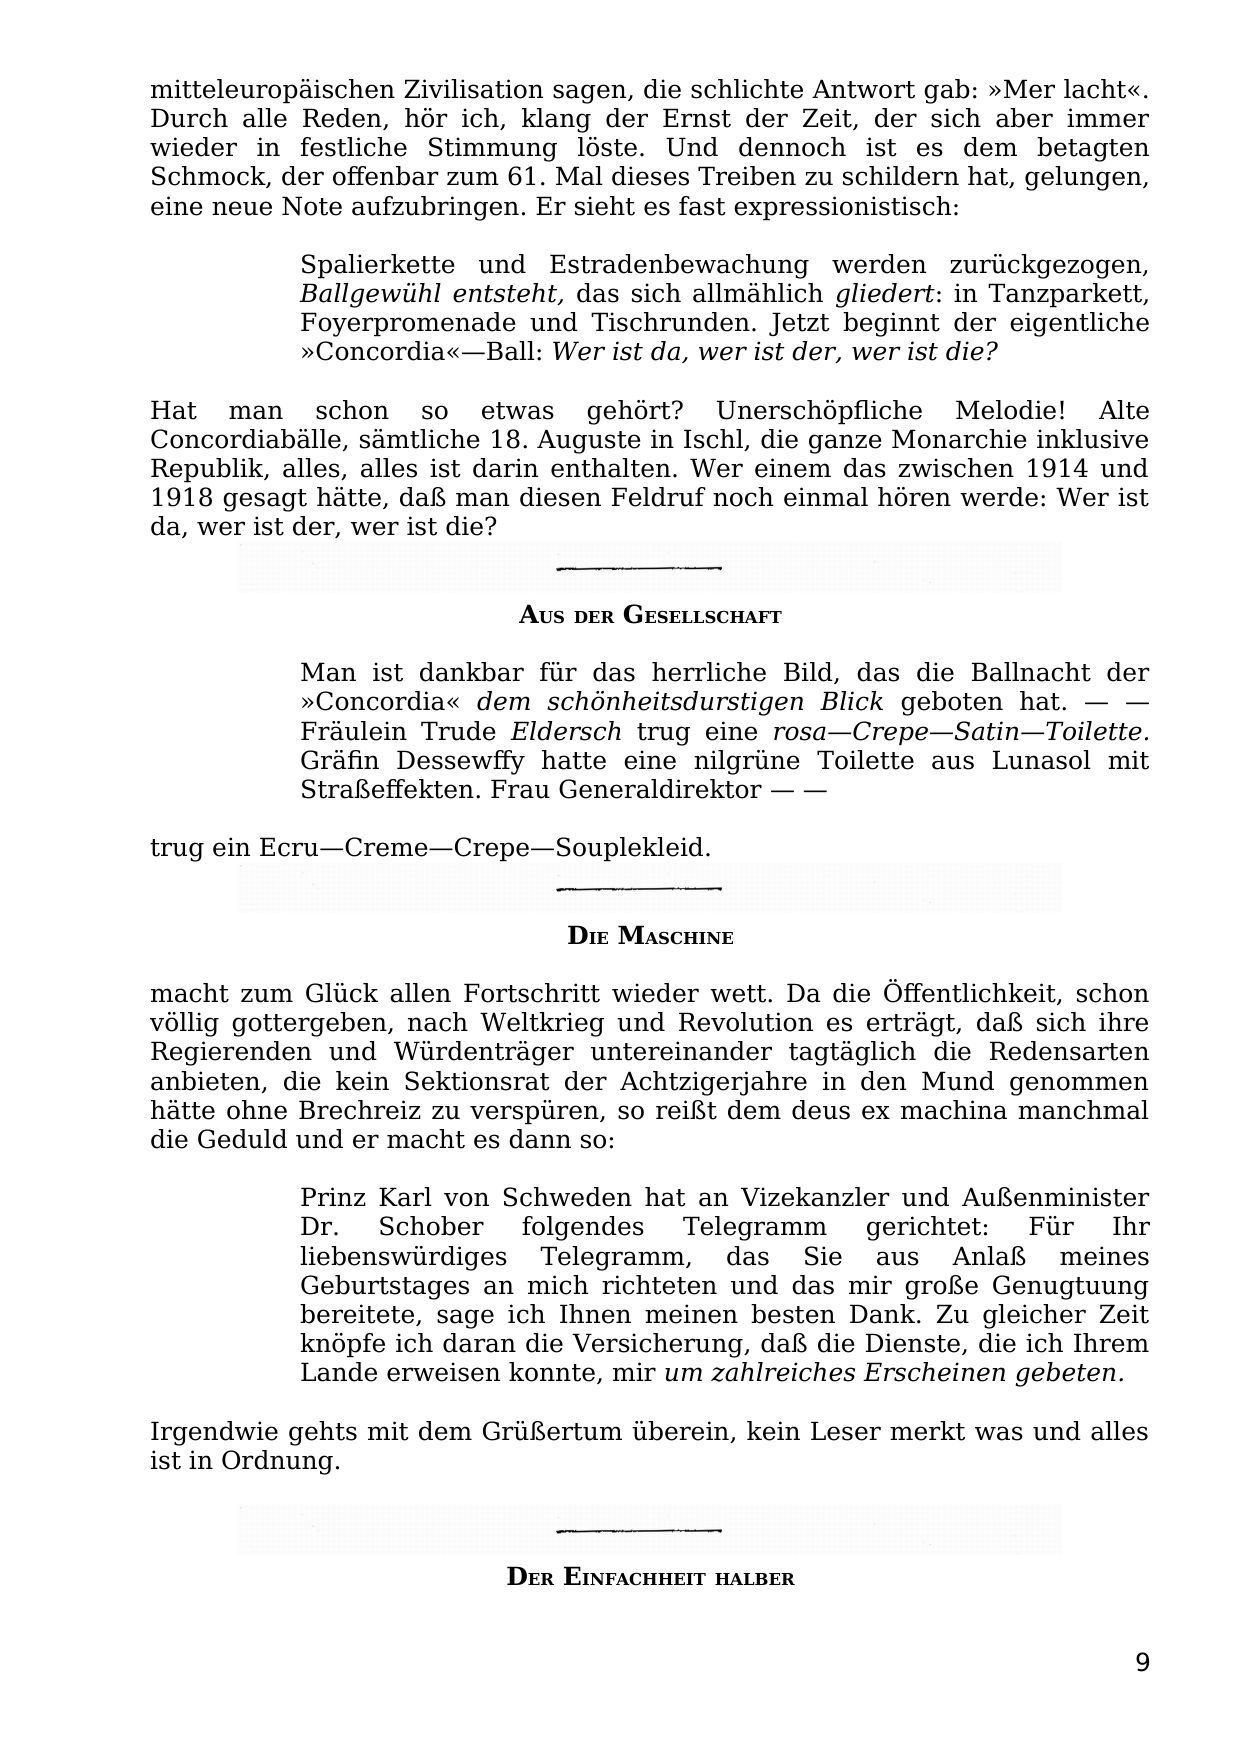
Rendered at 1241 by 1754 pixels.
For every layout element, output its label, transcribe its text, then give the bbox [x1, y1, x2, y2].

text mitteleuropäischen Zivilisation sagen, die schlichte Antwort gab: »Mer lacht«. Durch alle Reden, hör ich, klang der Ernst der Zeit, der sich aber immer wieder in festliche Stimmung löste. Und dennoch ist es dem betagten Schmock, der offenbar zum 61. Mal dieses Treiben zu schildern hat, gelungen, eine neue Note aufzubringen. Er sieht es fast expressionistisch: [150, 75, 1151, 221]
text Die Maschine [150, 862, 1151, 950]
picture [237, 541, 1063, 593]
text Spalierkette und Estradenbewachung werden zurückgezogen, Ballgewühl entsteht, das sich allmählich gliedert: in Tanzparkett, Foyerpromenade und Tischrunden. Jetzt beginnt der eigentliche »Concordia«—Ball: Wer ist da, wer ist der, wer ist die? [300, 250, 1151, 367]
text Irgendwie gehts mit dem Grüßertum überein, kein Leser merkt was und alles ist in Ordnung. [150, 1417, 1151, 1475]
text Man ist dankbar für das herrliche Bild, das die Ballnacht der »Concordia« dem schönheitsdurstigen Blick geboten hat. — — Fräulein Trude Eldersch trug eine rosa—Crepe—Satin—Toilette. Gräfin Dessewffy hatte eine nilgrüne Toilette aus Lunasol mit Straßeffekten. Frau Generaldirektor — — [300, 658, 1151, 804]
text macht zum Glück allen Fortschritt wieder wett. Da die Öffentlichkeit, schon völlig gottergeben, nach Weltkrieg und Revolution es erträgt, daß sich ihre Regierenden und Würdenträger untereinander tagtäglich die Redensarten anbieten, die kein Sektionsrat der Achtzigerjahre in den Mund genommen hätte ohne Brechreiz zu verspüren, so reißt dem deus ex machina manchmal die Geduld und er macht es dann so: [150, 979, 1151, 1154]
text Der Einfachheit halber [150, 1504, 1151, 1592]
text Prinz Karl von Schweden hat an Vizekanzler und Außenminister Dr. Schober folgendes Telegramm gerichtet: Für Ihr liebenswürdiges Telegramm, das Sie aus Anlaß meines Geburtstages an mich richteten und das mir große Genugtuung bereitete, sage ich Ihnen meinen besten Dank. Zu gleicher Zeit knöpfe ich daran die Versicherung, daß die Dienste, die ich Ihrem Lande erweisen konnte, mir um zahlreiches Erscheinen gebeten. [300, 1183, 1151, 1387]
picture [237, 1504, 1063, 1555]
picture [237, 862, 1063, 913]
text Aus der Gesellschaft [150, 542, 1151, 629]
text Hat man schon so etwas gehört? Unerschöpfliche Melodie! Alte Concordiabälle, sämtliche 18. Auguste in Ischl, die ganze Monarchie inklusive Republik, alles, alles ist darin enthalten. Wer einem das zwischen 1914 und 1918 gesagt hätte, daß man diesen Feldruf noch einmal hören werde: Wer ist da, wer ist der, wer ist die? [150, 396, 1151, 542]
text trug ein Ecru—Creme—Crepe—Souplekleid. [150, 833, 1151, 862]
